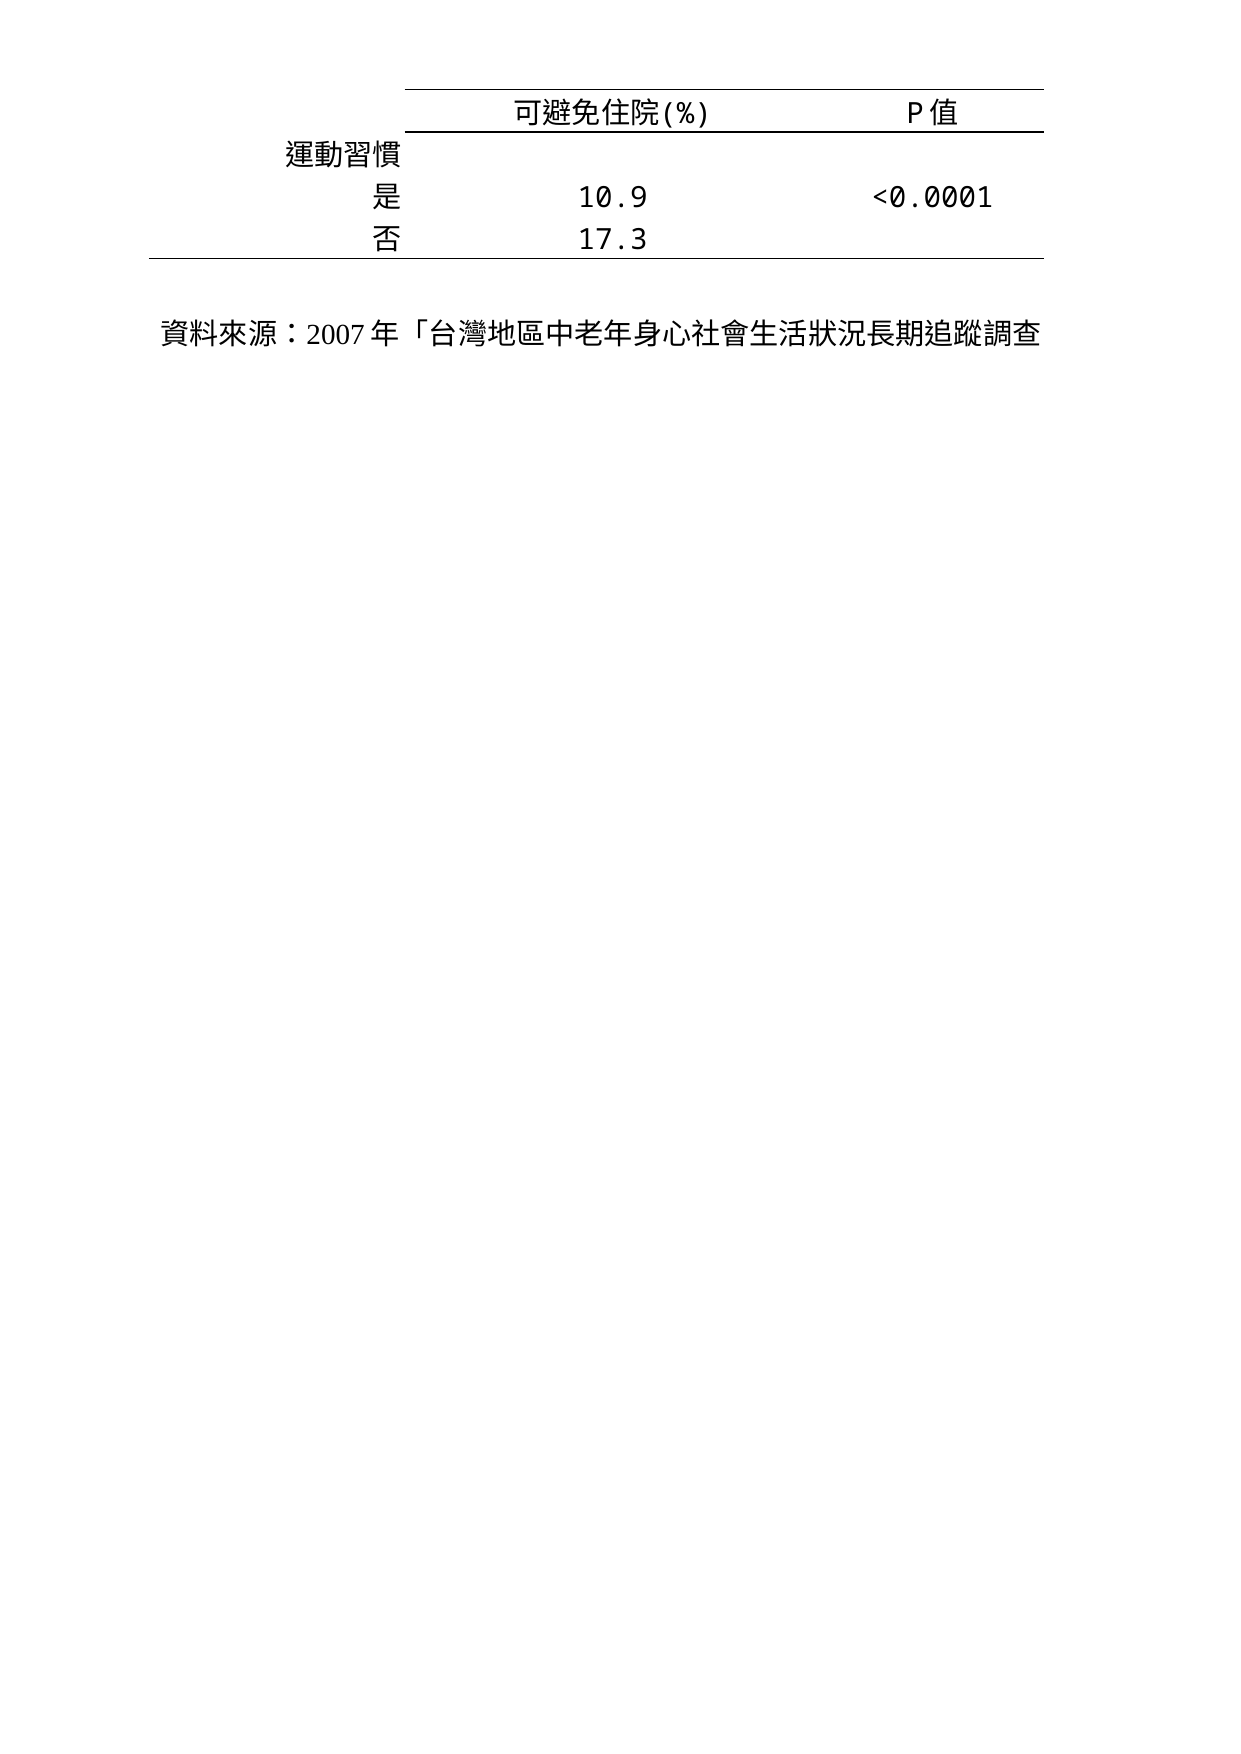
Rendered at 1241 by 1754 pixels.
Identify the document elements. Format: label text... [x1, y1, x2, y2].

text 資料來源：2007年「台灣地區中老年身心社會生活狀況長期追蹤調查 [146, 311, 1094, 353]
table_cell [820, 216, 1044, 257]
table_cell <0.0001 [820, 174, 1044, 216]
table_cell [405, 133, 820, 174]
table_cell 可避免住院(%) [405, 90, 820, 131]
table_cell 否 [149, 216, 404, 257]
table_cell 是 [149, 174, 404, 216]
table_cell [149, 89, 404, 131]
table_cell 10.9 [405, 174, 820, 216]
table_cell 17.3 [405, 216, 820, 257]
table_cell [820, 133, 1044, 174]
table_cell P值 [820, 90, 1044, 131]
table_cell 運動習慣 [149, 131, 404, 174]
